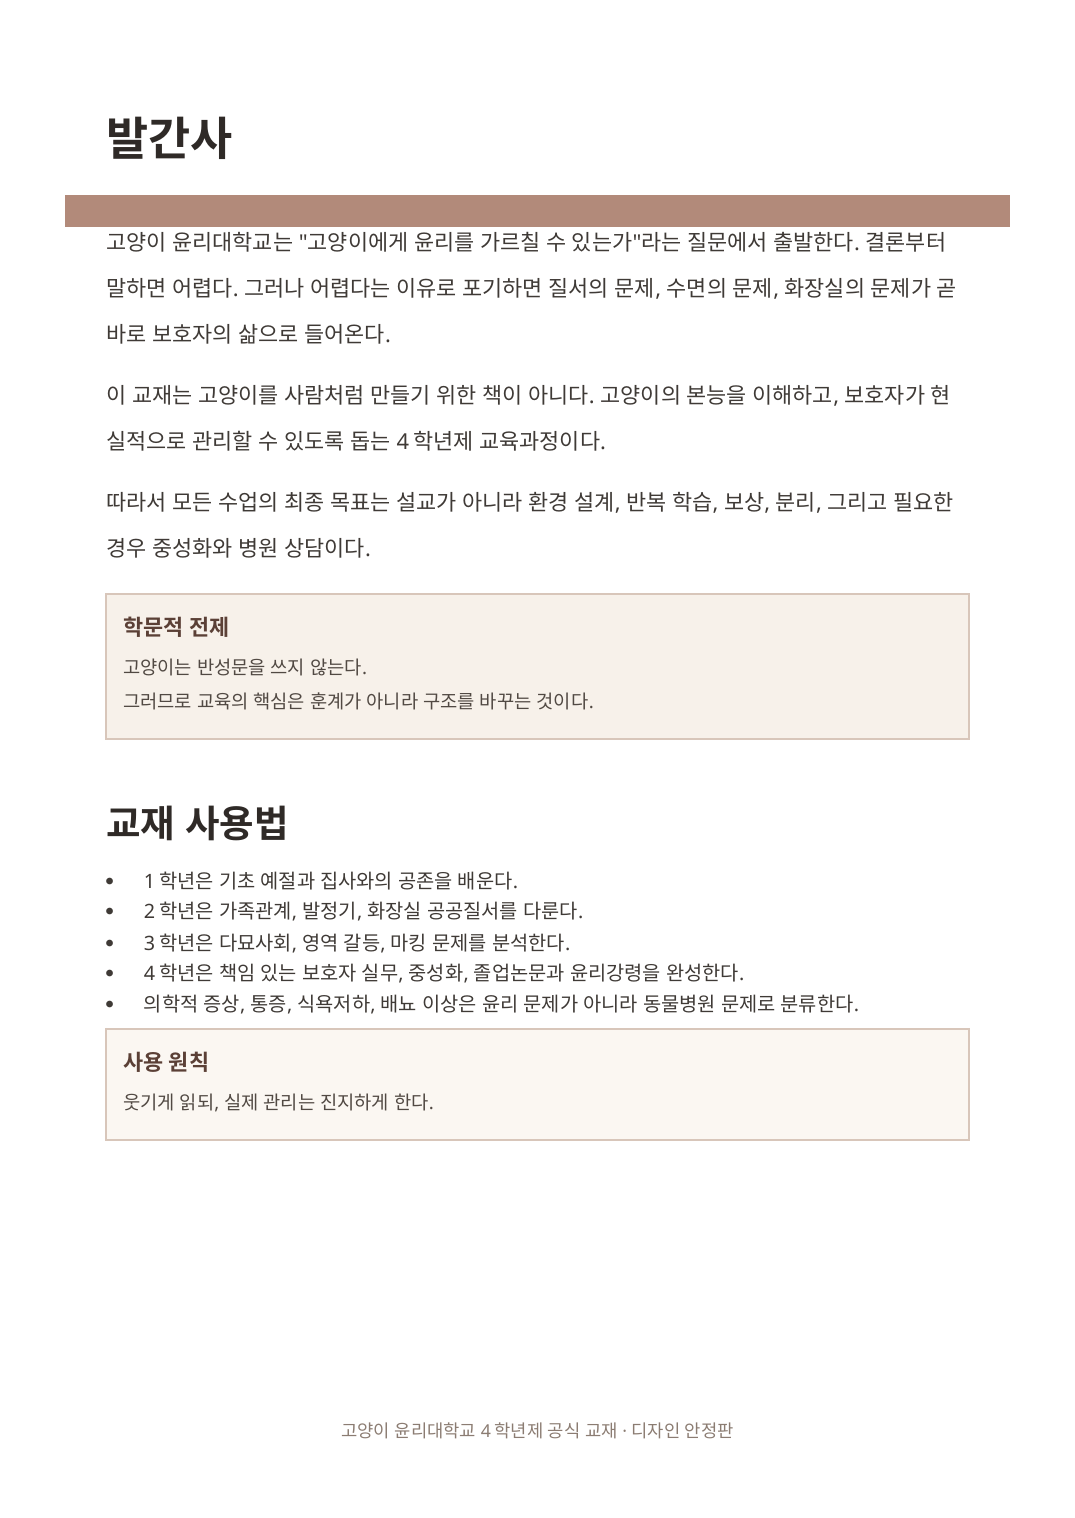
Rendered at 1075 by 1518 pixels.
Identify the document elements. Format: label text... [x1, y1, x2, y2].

list 2학년은 가족관계, 발정기, 화장실 공공질서를 다룬다. [106, 898, 968, 925]
text 따라서 모든 수업의 최종 목표는 설교가 아니라 환경 설계, 반복 학습, 보상, 분리, 그리고 필요한 경우 중성화와 병원 상담이다. [106, 486, 968, 562]
list 의학적 증상, 통증, 식욕저하, 배뇨 이상은 윤리 문제가 아니라 동물병원 문제로 분류한다. [106, 991, 968, 1018]
table_header 학문적 전제 고양이는 반성문을 쓰지 않는다. 그러므로 교육의 핵심은 훈계가 아니라 구조를 바꾸는 것이다. [107, 595, 968, 738]
table_header [65, 195, 1010, 227]
text 발간사 [106, 106, 968, 169]
list 1학년은 기초 예절과 집사와의 공존을 배운다. [106, 867, 968, 894]
text 교재 사용법 [106, 798, 968, 849]
text 고양이 윤리대학교는 "고양이에게 윤리를 가르칠 수 있는가"라는 질문에서 출발한다. 결론부터 말하면 어렵다. 그러나 어렵다는 이유로 포기하면 질서의 문제, 수면의 문제, 화장실의 문제가 곧바로 보호자의 삶으로 들어온다. [106, 227, 968, 349]
text 이 교재는 고양이를 사람처럼 만들기 위한 책이 아니다. 고양이의 본능을 이해하고, 보호자가 현실적으로 관리할 수 있도록 돕는 4학년제 교육과정이다. [106, 379, 968, 456]
list 3학년은 다묘사회, 영역 갈등, 마킹 문제를 분석한다. [106, 929, 968, 956]
table_header 사용 원칙 웃기게 읽되, 실제 관리는 진지하게 한다. [107, 1030, 968, 1139]
list 4학년은 책임 있는 보호자 실무, 중성화, 졸업논문과 윤리강령을 완성한다. [106, 960, 968, 987]
